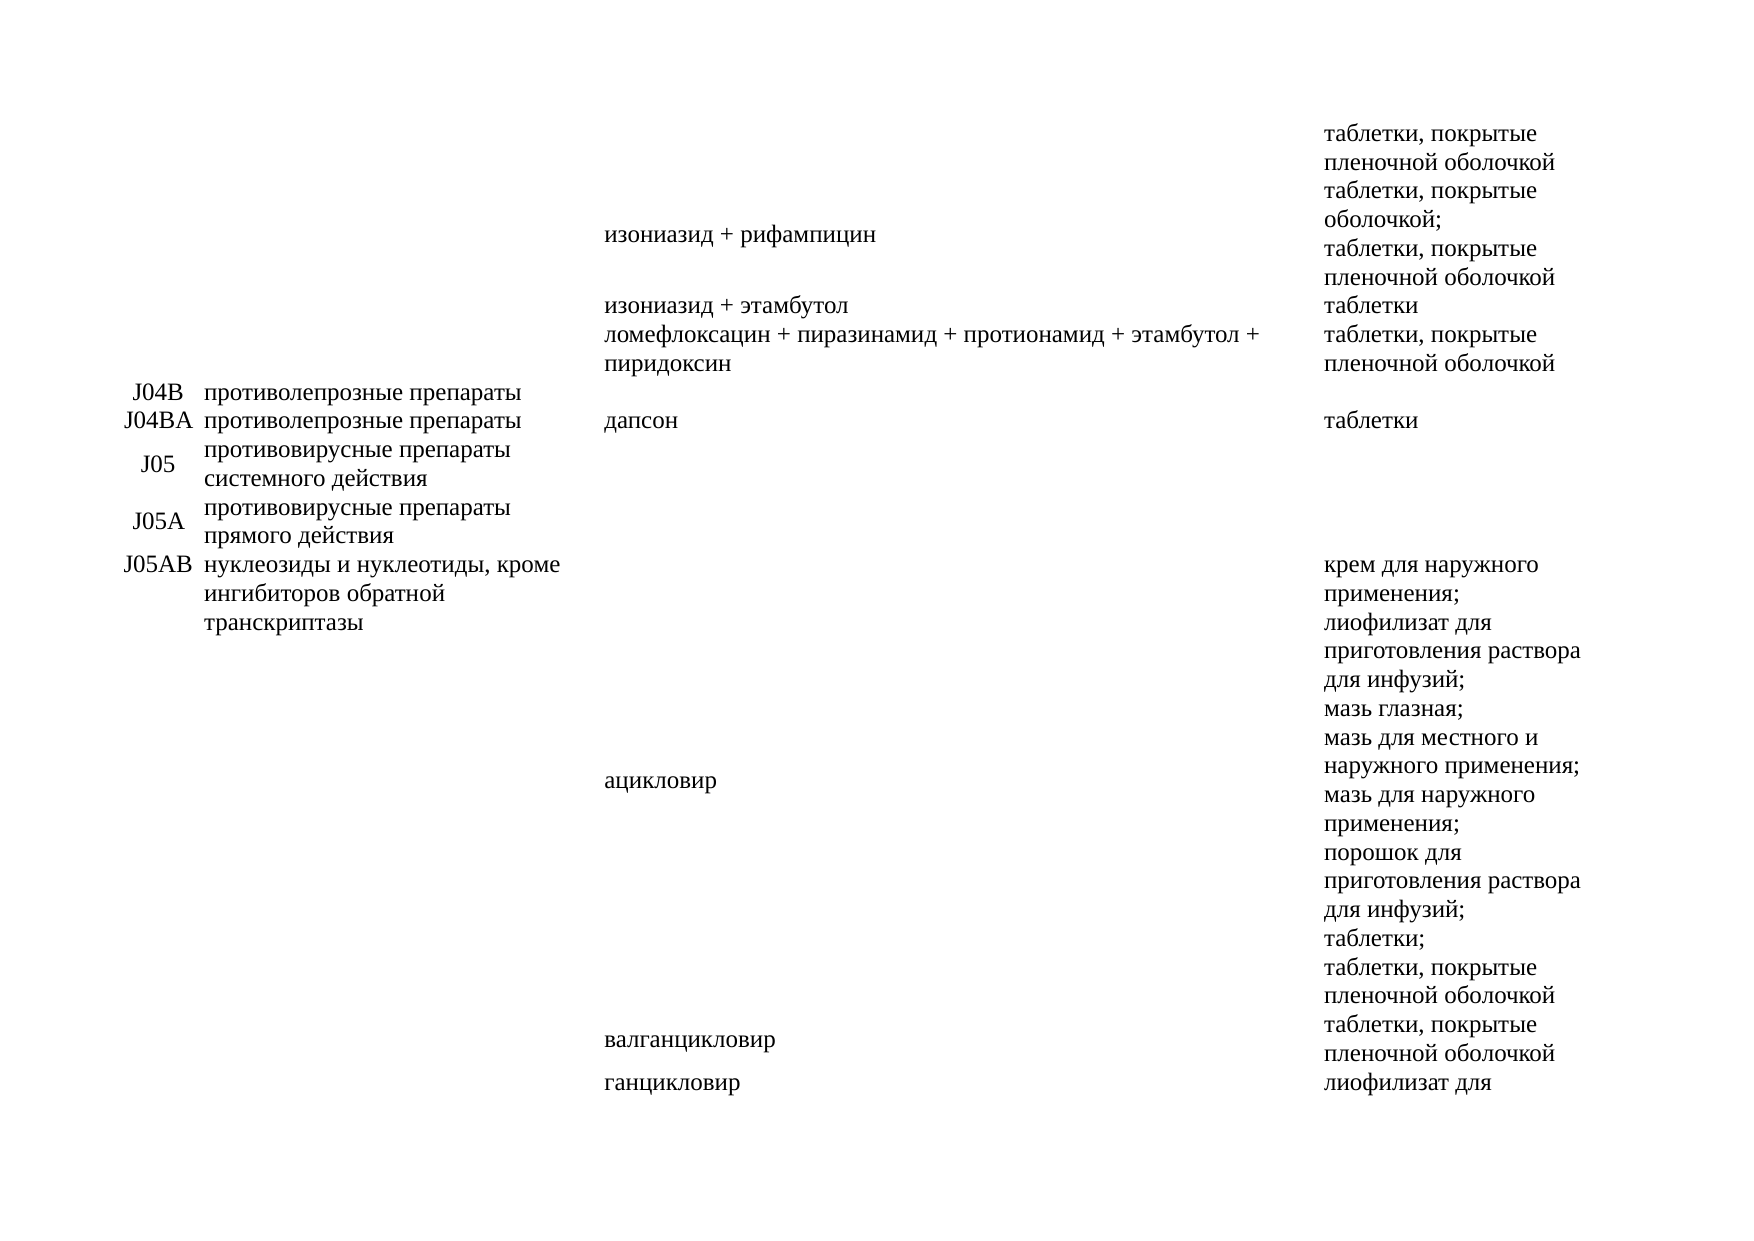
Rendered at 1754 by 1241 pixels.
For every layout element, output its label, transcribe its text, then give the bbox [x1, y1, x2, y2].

table_cell изониазид + этамбутол [604, 291, 1324, 319]
table_cell [604, 492, 1324, 549]
table_cell [1324, 434, 1607, 492]
table_cell таблетки, покрытые пленочной оболочкой [1324, 319, 1607, 377]
table_cell таблетки [1324, 406, 1607, 434]
table_cell противовирусные препараты системного действия [204, 434, 604, 492]
table_cell [118, 176, 204, 377]
table_cell дапсон [604, 406, 1324, 434]
table_cell J04B [118, 377, 204, 406]
table_cell таблетки, покрытые пленочной оболочкой [1324, 1009, 1607, 1067]
table_cell [1324, 377, 1607, 406]
table_cell изониазид + рифампицин [604, 176, 1324, 291]
table_cell ломефлоксацин + пиразинамид + протионамид + этамбутол + пиридоксин [604, 319, 1324, 377]
table_cell таблетки, покрытые пленочной оболочкой [1324, 118, 1607, 176]
table_cell J05AB [118, 549, 204, 1120]
table_cell ганцикловир [604, 1067, 1324, 1120]
table_cell таблетки [1324, 291, 1607, 319]
table_cell таблетки, покрытые оболочкой; таблетки, покрытые пленочной оболочкой [1324, 176, 1607, 291]
table_cell J05A [118, 492, 204, 549]
table_cell порошок для приготовления раствора для инфузий; таблетки; таблетки, покрытые пленочной оболочкой [1324, 837, 1607, 1009]
table_cell [604, 434, 1324, 492]
table_cell J05 [118, 434, 204, 492]
table_cell нуклеозиды и нуклеотиды, кроме ингибиторов обратной транскриптазы [204, 549, 604, 1120]
table_cell [204, 176, 604, 377]
table_cell мазь для местного и наружного применения; мазь для наружного применения; [1324, 722, 1607, 837]
table_cell [1324, 492, 1607, 549]
table_cell противолепрозные препараты [204, 377, 604, 406]
table_cell валганцикловир [604, 1009, 1324, 1067]
table_cell J04BA [118, 406, 204, 434]
table_cell противолепрозные препараты [204, 406, 604, 434]
table_cell ацикловир [604, 549, 1324, 1009]
table_cell [604, 377, 1324, 406]
table_cell [604, 118, 1324, 176]
table_cell крем для наружного применения; лиофилизат для приготовления раствора для инфузий; мазь глазная; [1324, 549, 1607, 722]
table_cell противовирусные препараты прямого действия [204, 492, 604, 549]
table_cell лиофилизат для [1324, 1067, 1607, 1120]
